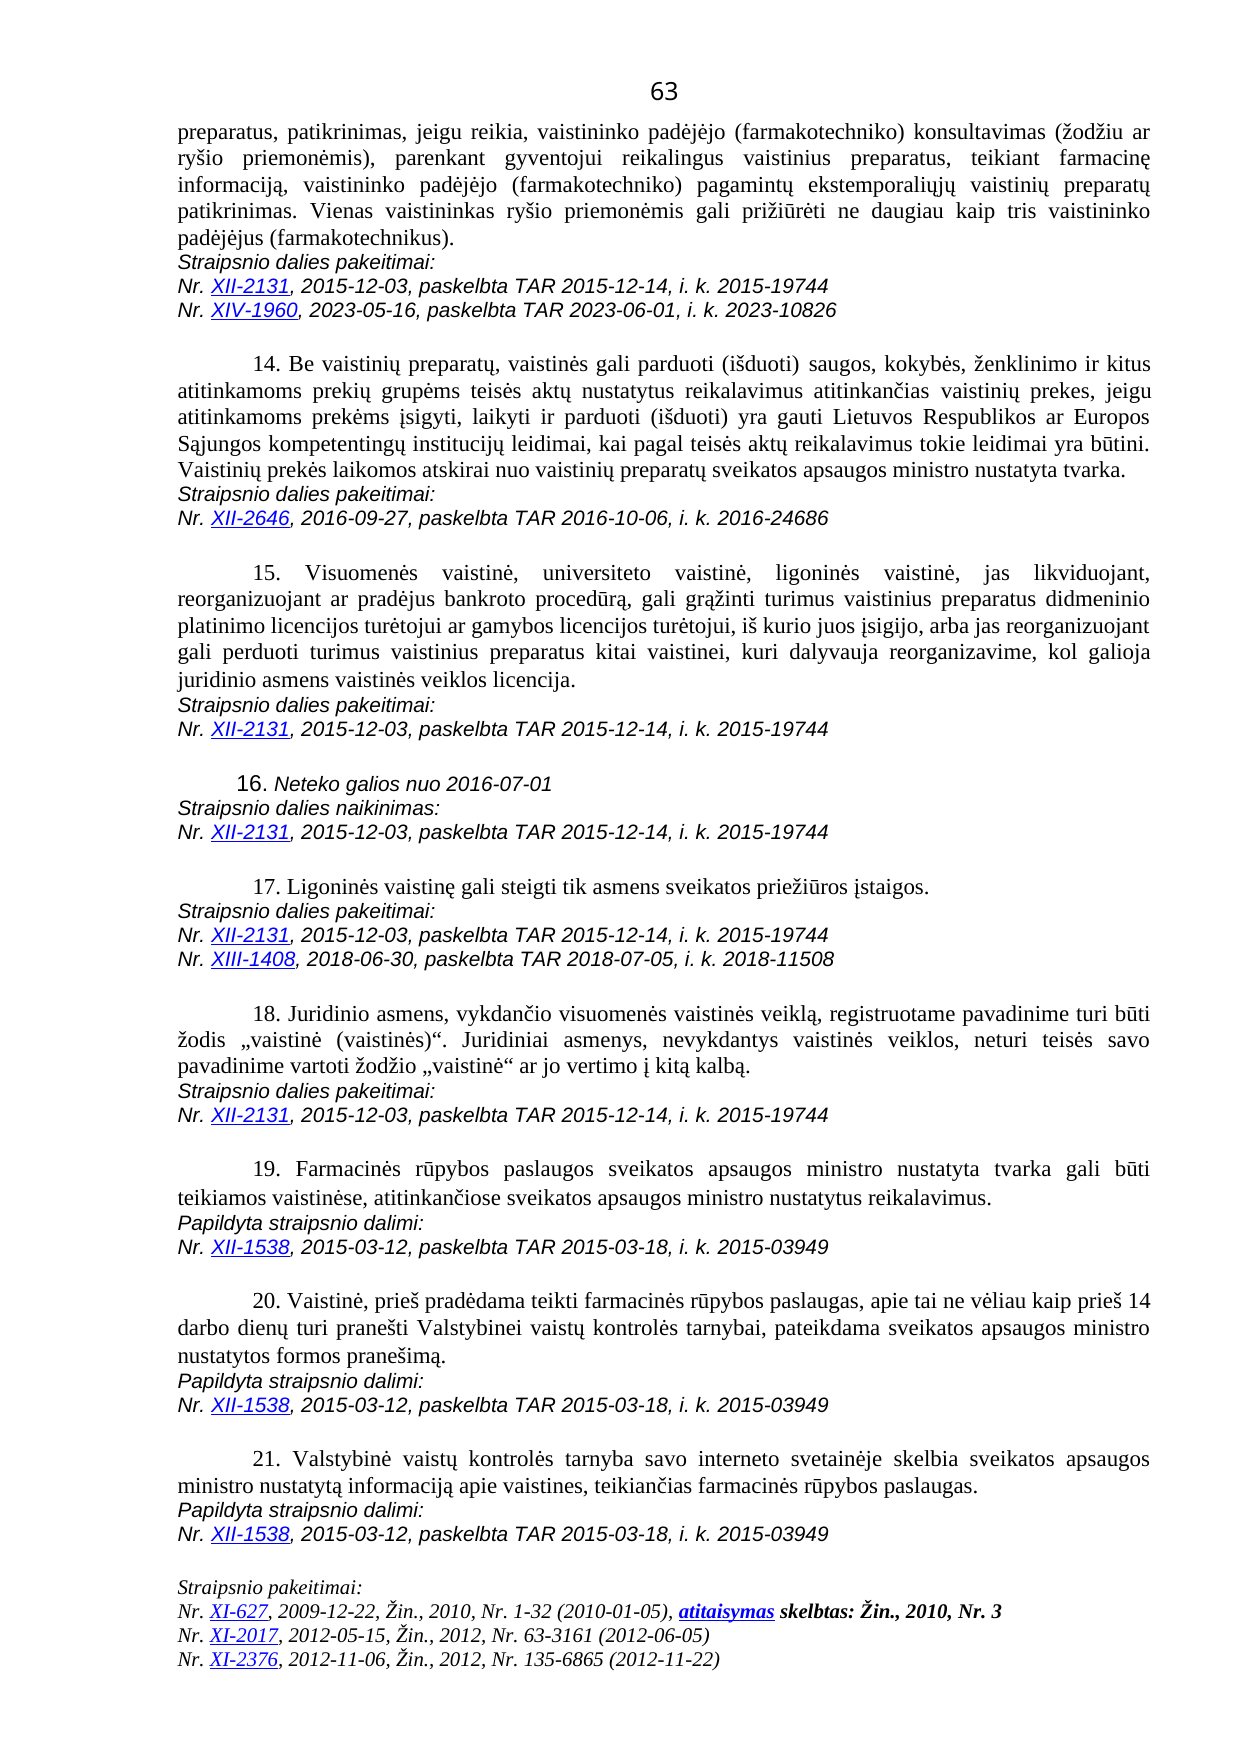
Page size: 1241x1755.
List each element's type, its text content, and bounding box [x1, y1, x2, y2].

text Nr. XII-2131, 2015-12-03, paskelbta TAR 2015-12-14, i. k. 2015-19744 [177, 923, 1152, 947]
text Straipsnio dalies pakeitimai: [177, 693, 1152, 717]
text Nr. XII-2131, 2015-12-03, paskelbta TAR 2015-12-14, i. k. 2015-19744 [177, 1103, 1152, 1127]
text 14. Be vaistinių preparatų, vaistinės gali parduoti (išduoti) saugos, kokybės, ženklinimo ir kitus atitinkamoms prekių grupėms teisės aktų nustatytus reikalavimus atitinkančias vaistinių prekes, jeigu atitinkamoms prekėms įsigyti, laikyti ir parduoti (išduoti) yra gauti Lietuvos Respublikos ar Europos Sąjungos kompetentingų institucijų leidimai, kai pagal teisės aktų reikalavimus tokie leidimai yra būtini. Vaistinių prekės laikomos atskirai nuo vaistinių preparatų sveikatos apsaugos ministro nustatyta tvarka. [177, 351, 1152, 482]
text Papildyta straipsnio dalimi: [177, 1369, 1152, 1393]
text Nr. XII-2131, 2015-12-03, paskelbta TAR 2015-12-14, i. k. 2015-19744 [177, 820, 1152, 844]
text Straipsnio dalies pakeitimai: [177, 250, 1152, 274]
text preparatus, patikrinimas, jeigu reikia, vaistininko padėjėjo (farmakotechniko) konsultavimas (žodžiu ar ryšio priemonėmis), parenkant gyventojui reikalingus vaistinius preparatus, teikiant farmacinę informaciją, vaistininko padėjėjo (farmakotechniko) pagamintų ekstemporaliųjų vaistinių preparatų patikrinimas. Vienas vaistininkas ryšio priemonėmis gali prižiūrėti ne daugiau kaip tris vaistininko padėjėjus (farmakotechnikus). [177, 118, 1152, 250]
text Nr. XII-1538, 2015-03-12, paskelbta TAR 2015-03-18, i. k. 2015-03949 [177, 1522, 1152, 1546]
text Nr. XII-2131, 2015-12-03, paskelbta TAR 2015-12-14, i. k. 2015-19744 [177, 717, 1152, 741]
text 19. Farmacinės rūpybos paslaugos sveikatos apsaugos ministro nustatyta tvarka gali būti teikiamos vaistinėse, atitinkančiose sveikatos apsaugos ministro nustatytus reikalavimus. [177, 1156, 1152, 1211]
text Nr. XI-627, 2009-12-22, Žin., 2010, Nr. 1-32 (2010-01-05), atitaisymas skelbtas: Žin., 2010, Nr. 3 [177, 1599, 1152, 1623]
text Nr. XII-1538, 2015-03-12, paskelbta TAR 2015-03-18, i. k. 2015-03949 [177, 1393, 1152, 1417]
text Nr. XII-1538, 2015-03-12, paskelbta TAR 2015-03-18, i. k. 2015-03949 [177, 1234, 1152, 1258]
text Nr. XI-2376, 2012-11-06, Žin., 2012, Nr. 135-6865 (2012-11-22) [177, 1647, 1152, 1671]
text Straipsnio dalies pakeitimai: [177, 482, 1152, 506]
text Papildyta straipsnio dalimi: [177, 1498, 1152, 1522]
text Straipsnio dalies pakeitimai: [177, 1079, 1152, 1103]
text Papildyta straipsnio dalimi: [177, 1211, 1152, 1234]
text Nr. XIV-1960, 2023-05-16, paskelbta TAR 2023-06-01, i. k. 2023-10826 [177, 298, 1152, 322]
text Nr. XII-2646, 2016-09-27, paskelbta TAR 2016-10-06, i. k. 2016-24686 [177, 506, 1152, 530]
text Nr. XII-2131, 2015-12-03, paskelbta TAR 2015-12-14, i. k. 2015-19744 [177, 274, 1152, 298]
text 17. Ligoninės vaistinę gali steigti tik asmens sveikatos priežiūros įstaigos. [177, 873, 1152, 899]
text Nr. XIII-1408, 2018-06-30, paskelbta TAR 2018-07-05, i. k. 2018-11508 [177, 947, 1152, 971]
text Nr. XI-2017, 2012-05-15, Žin., 2012, Nr. 63-3161 (2012-06-05) [177, 1623, 1152, 1647]
text 16. Neteko galios nuo 2016-07-01 [177, 770, 1152, 796]
text 15. Visuomenės vaistinė, universiteto vaistinė, ligoninės vaistinė, jas likviduojant, reorganizuojant ar pradėjus bankroto procedūrą, gali grąžinti turimus vaistinius preparatus didmeninio platinimo licencijos turėtojui ar gamybos licencijos turėtojui, iš kurio juos įsigijo, arba jas reorganizuojant gali perduoti turimus vaistinius preparatus kitai vaistinei, kuri dalyvauja reorganizavime, kol galioja juridinio asmens vaistinės veiklos licencija. [177, 559, 1152, 693]
text 18. Juridinio asmens, vykdančio visuomenės vaistinės veiklą, registruotame pavadinime turi būti žodis „vaistinė (vaistinės)“. Juridiniai asmenys, nevykdantys vaistinės veiklos, neturi teisės savo pavadinime vartoti žodžio „vaistinė“ ar jo vertimo į kitą kalbą. [177, 1000, 1152, 1079]
text 21. Valstybinė vaistų kontrolės tarnyba savo interneto svetainėje skelbia sveikatos apsaugos ministro nustatytą informaciją apie vaistines, teikiančias farmacinės rūpybos paslaugas. [177, 1445, 1152, 1498]
text Straipsnio dalies pakeitimai: [177, 899, 1152, 923]
text Straipsnio dalies naikinimas: [177, 796, 1152, 820]
text Straipsnio pakeitimai: [177, 1575, 1152, 1599]
text 20. Vaistinė, prieš pradėdama teikti farmacinės rūpybos paslaugas, apie tai ne vėliau kaip prieš 14 darbo dienų turi pranešti Valstybinei vaistų kontrolės tarnybai, pateikdama sveikatos apsaugos ministro nustatytos formos pranešimą. [177, 1287, 1152, 1369]
